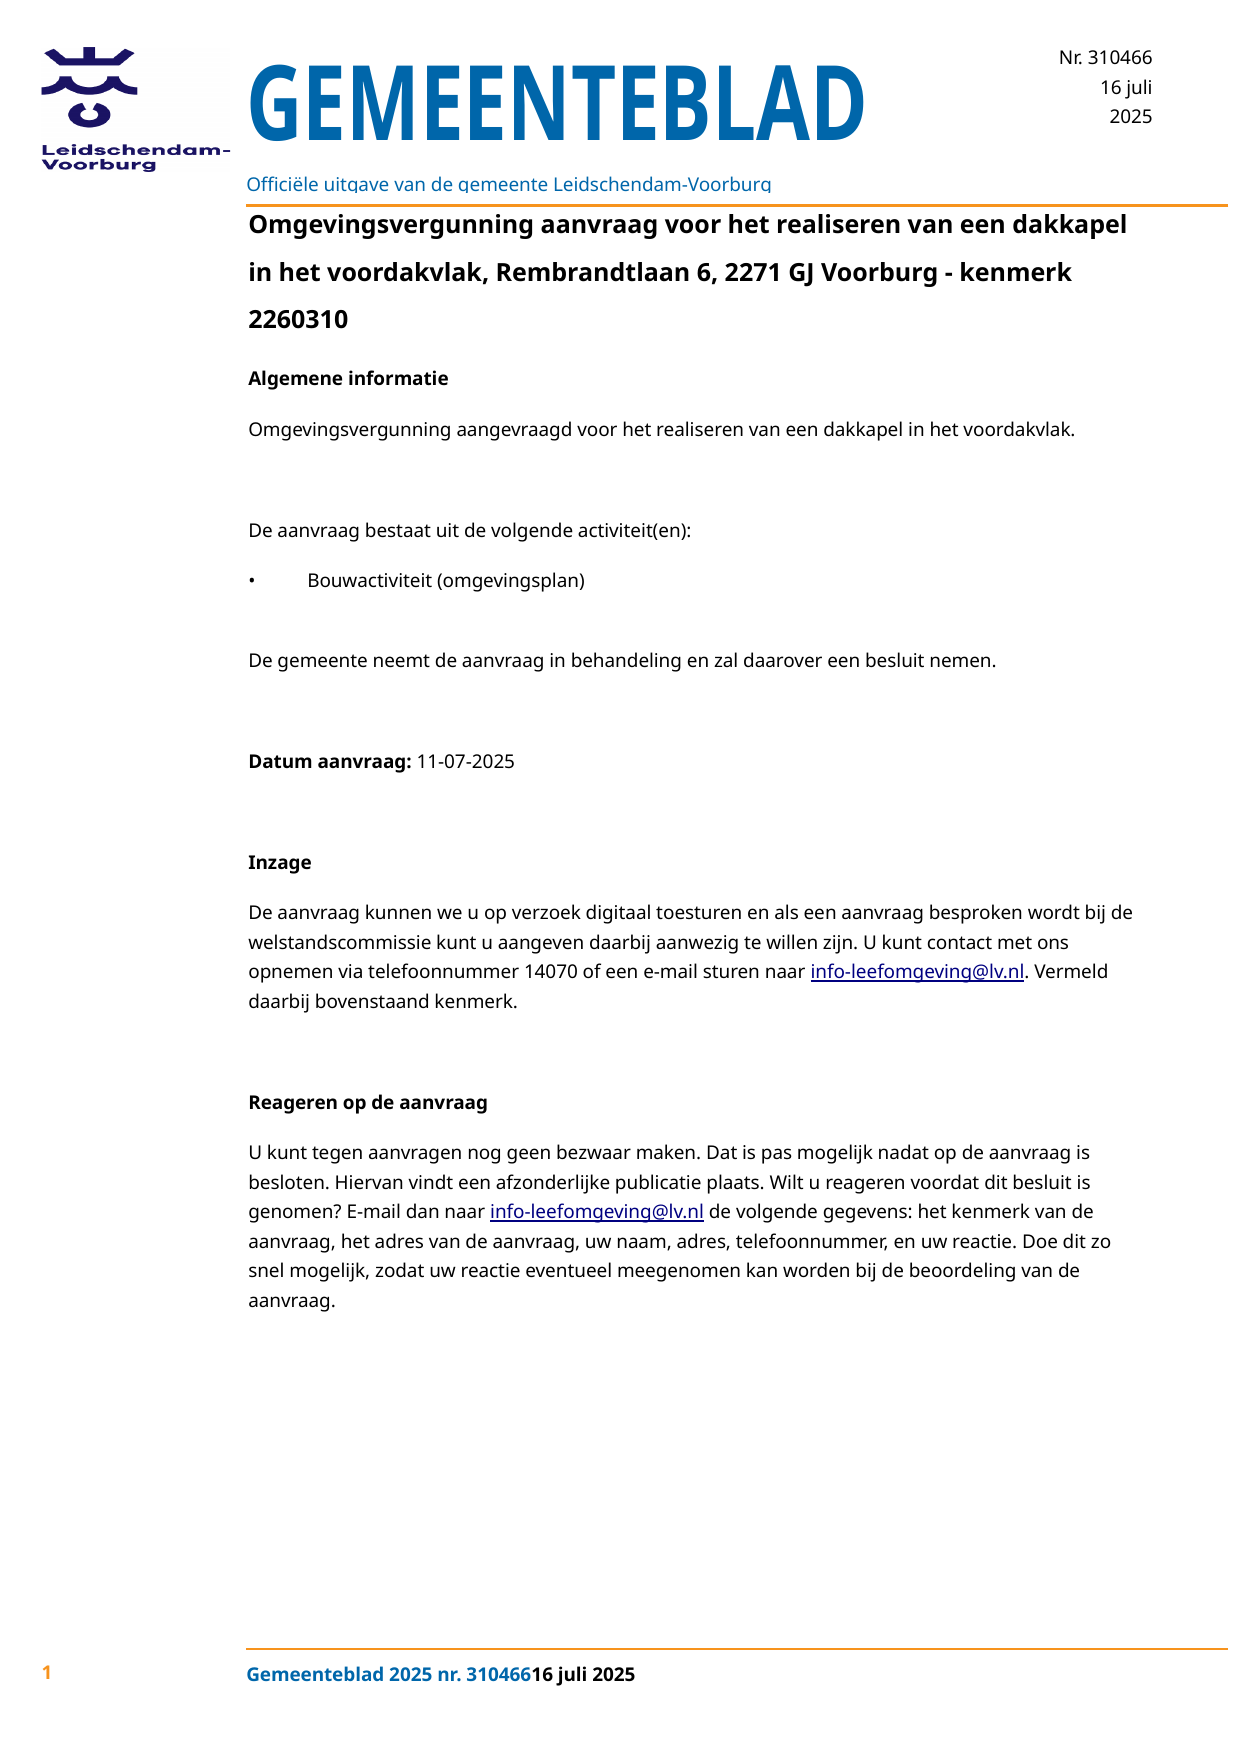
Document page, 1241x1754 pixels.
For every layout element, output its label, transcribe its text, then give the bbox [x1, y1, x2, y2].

text Omgevingsvergunning aanvraag voor het realiseren van een dakkapel in het voordakvlak, Rembrandtlaan 6, 2271 GJ Voorburg - kenmerk 2260310 [248, 207, 1152, 336]
text Algemene informatie [248, 366, 1152, 391]
list Bouwactiviteit (omgevingsplan) [248, 567, 1152, 593]
text Inzage [248, 849, 1152, 874]
picture [41, 47, 231, 172]
text Datum aanvraag: 11-07-2025 [248, 748, 1152, 774]
text De gemeente neemt de aanvraag in behandeling en zal daarover een besluit nemen. [248, 647, 1152, 673]
text Omgevingsvergunning aangevraagd voor het realiseren van een dakkapel in het voordakvlak. [248, 416, 1152, 442]
text U kunt tegen aanvragen nog geen bezwaar maken. Dat is pas mogelijk nadat op de aanvraag is besloten. Hiervan vindt een afzonderlijke publicatie plaats. Wilt u reageren voordat dit besluit is genomen? E-mail dan naar info-leefomgeving@lv.nl de volgende gegevens: het kenmerk van de aanvraag, het adres van de aanvraag, uw naam, adres, telefoonnummer, en uw reactie. Doe dit zo snel mogelijk, zodat uw reactie eventueel meegenomen kan worden bij de beoordeling van de aanvraag. [248, 1139, 1152, 1313]
text Reageren op de aanvraag [248, 1089, 1152, 1114]
text De aanvraag bestaat uit de volgende activiteit(en): [248, 517, 1152, 542]
text De aanvraag kunnen we u op verzoek digitaal toesturen en als een aanvraag besproken wordt bij de welstandscommissie kunt u aangeven daarbij aanwezig te willen zijn. U kunt contact met ons opnemen via telefoonnummer 14070 of een e-mail sturen naar info-leefomgeving@lv.nl. Vermeld daarbij bovenstaand kenmerk. [248, 899, 1152, 1014]
